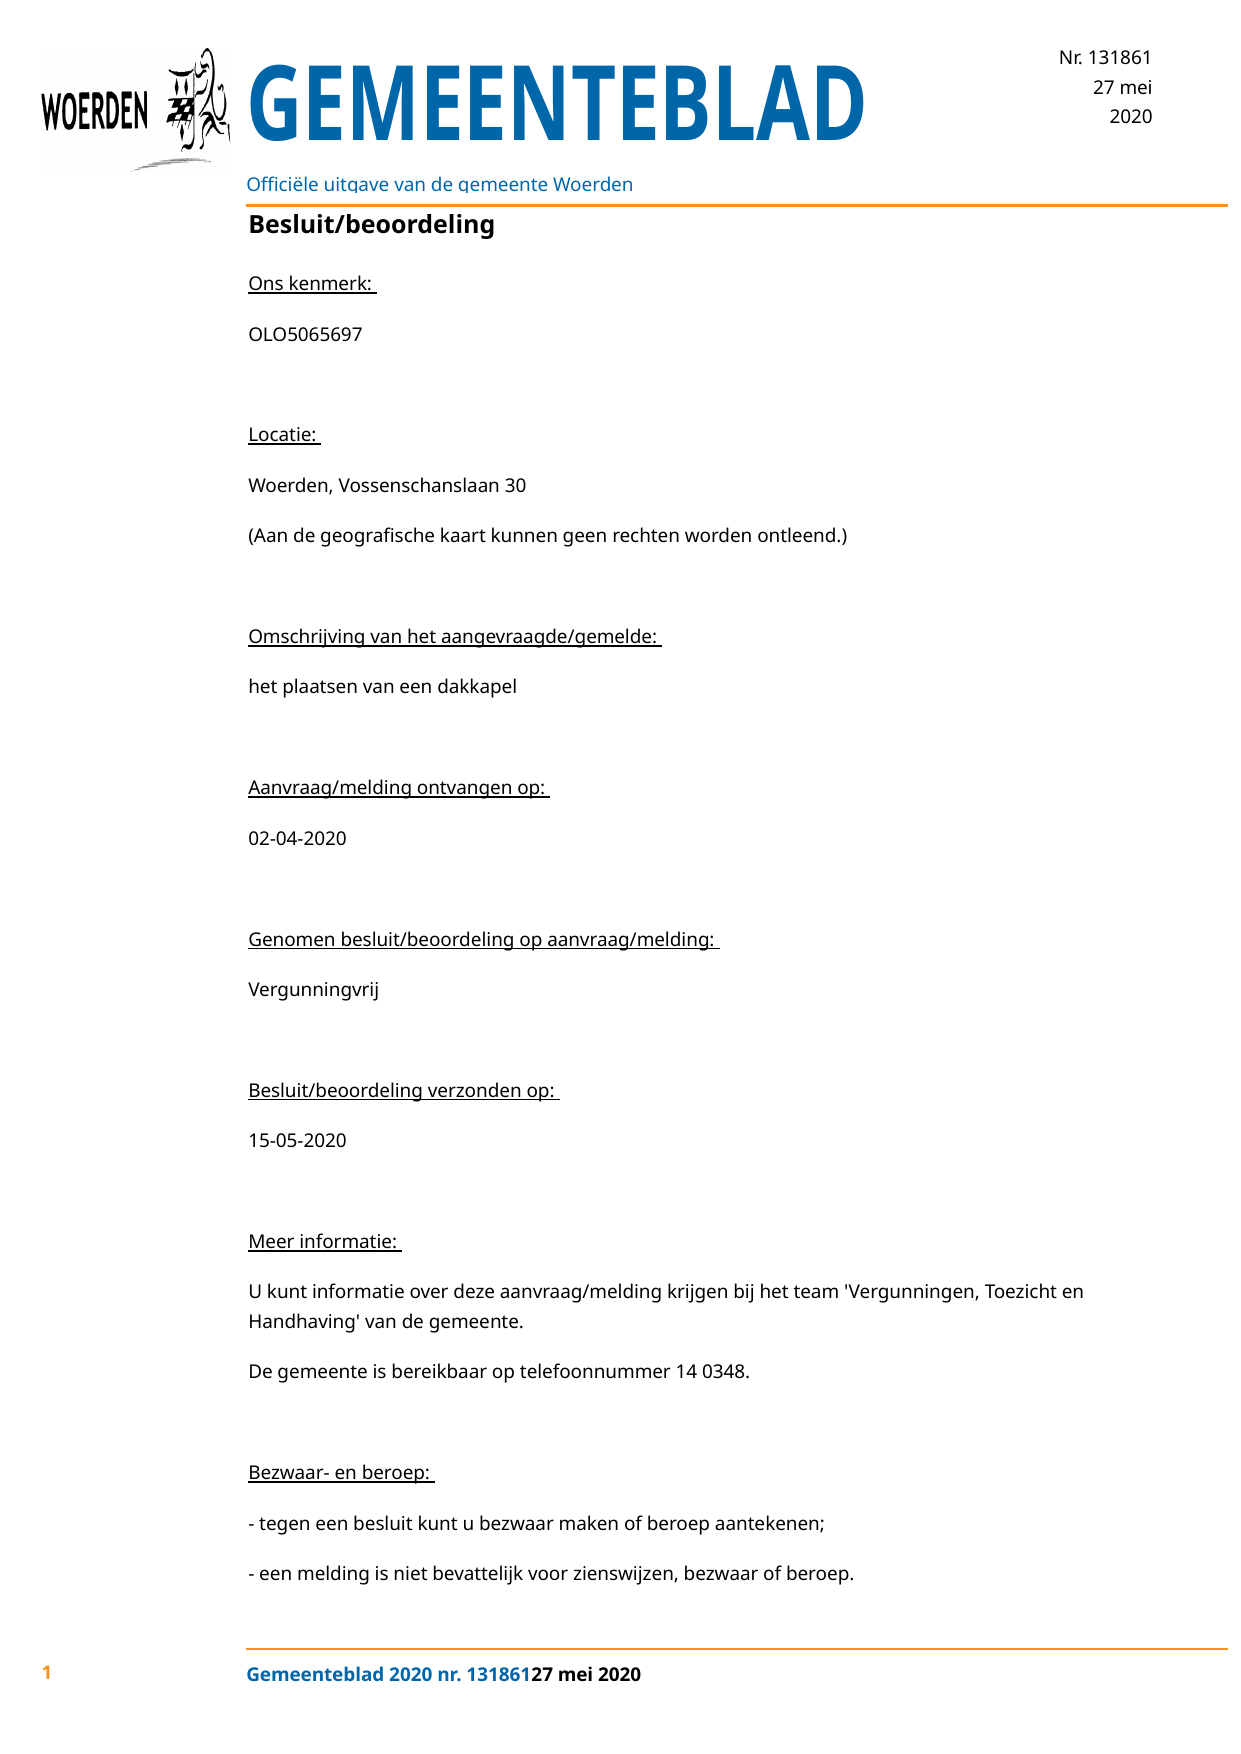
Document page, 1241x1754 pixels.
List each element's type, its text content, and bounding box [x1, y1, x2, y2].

text Ons kenmerk: [248, 270, 1152, 296]
text Locatie: [248, 422, 1152, 447]
picture [41, 47, 231, 172]
text Aanvraag/melding ontvangen op: [248, 774, 1152, 800]
text Omschrijving van het aangevraagde/gemelde: [248, 623, 1152, 649]
text Bezwaar- en beroep: [248, 1459, 1152, 1485]
text - een melding is niet bevattelijk voor zienswijzen, bezwaar of beroep. [248, 1560, 1152, 1586]
text Woerden, Vossenschanslaan 30 [248, 472, 1152, 498]
text 02-04-2020 [248, 825, 1152, 851]
text Vergunningvrij [248, 976, 1152, 1002]
text Meer informatie: [248, 1228, 1152, 1254]
text OLO5065697 [248, 321, 1152, 346]
text Genomen besluit/beoordeling op aanvraag/melding: [248, 926, 1152, 951]
text - tegen een besluit kunt u bezwaar maken of beroep aantekenen; [248, 1510, 1152, 1536]
text het plaatsen van een dakkapel [248, 674, 1152, 699]
text 15-05-2020 [248, 1127, 1152, 1153]
text U kunt informatie over deze aanvraag/melding krijgen bij het team 'Vergunningen, Toezicht en Handhaving' van de gemeente. [248, 1279, 1152, 1334]
text Besluit/beoordeling [248, 207, 1152, 241]
text (Aan de geografische kaart kunnen geen rechten worden ontleend.) [248, 522, 1152, 548]
text Besluit/beoordeling verzonden op: [248, 1077, 1152, 1103]
text De gemeente is bereikbaar op telefoonnummer 14 0348. [248, 1359, 1152, 1384]
